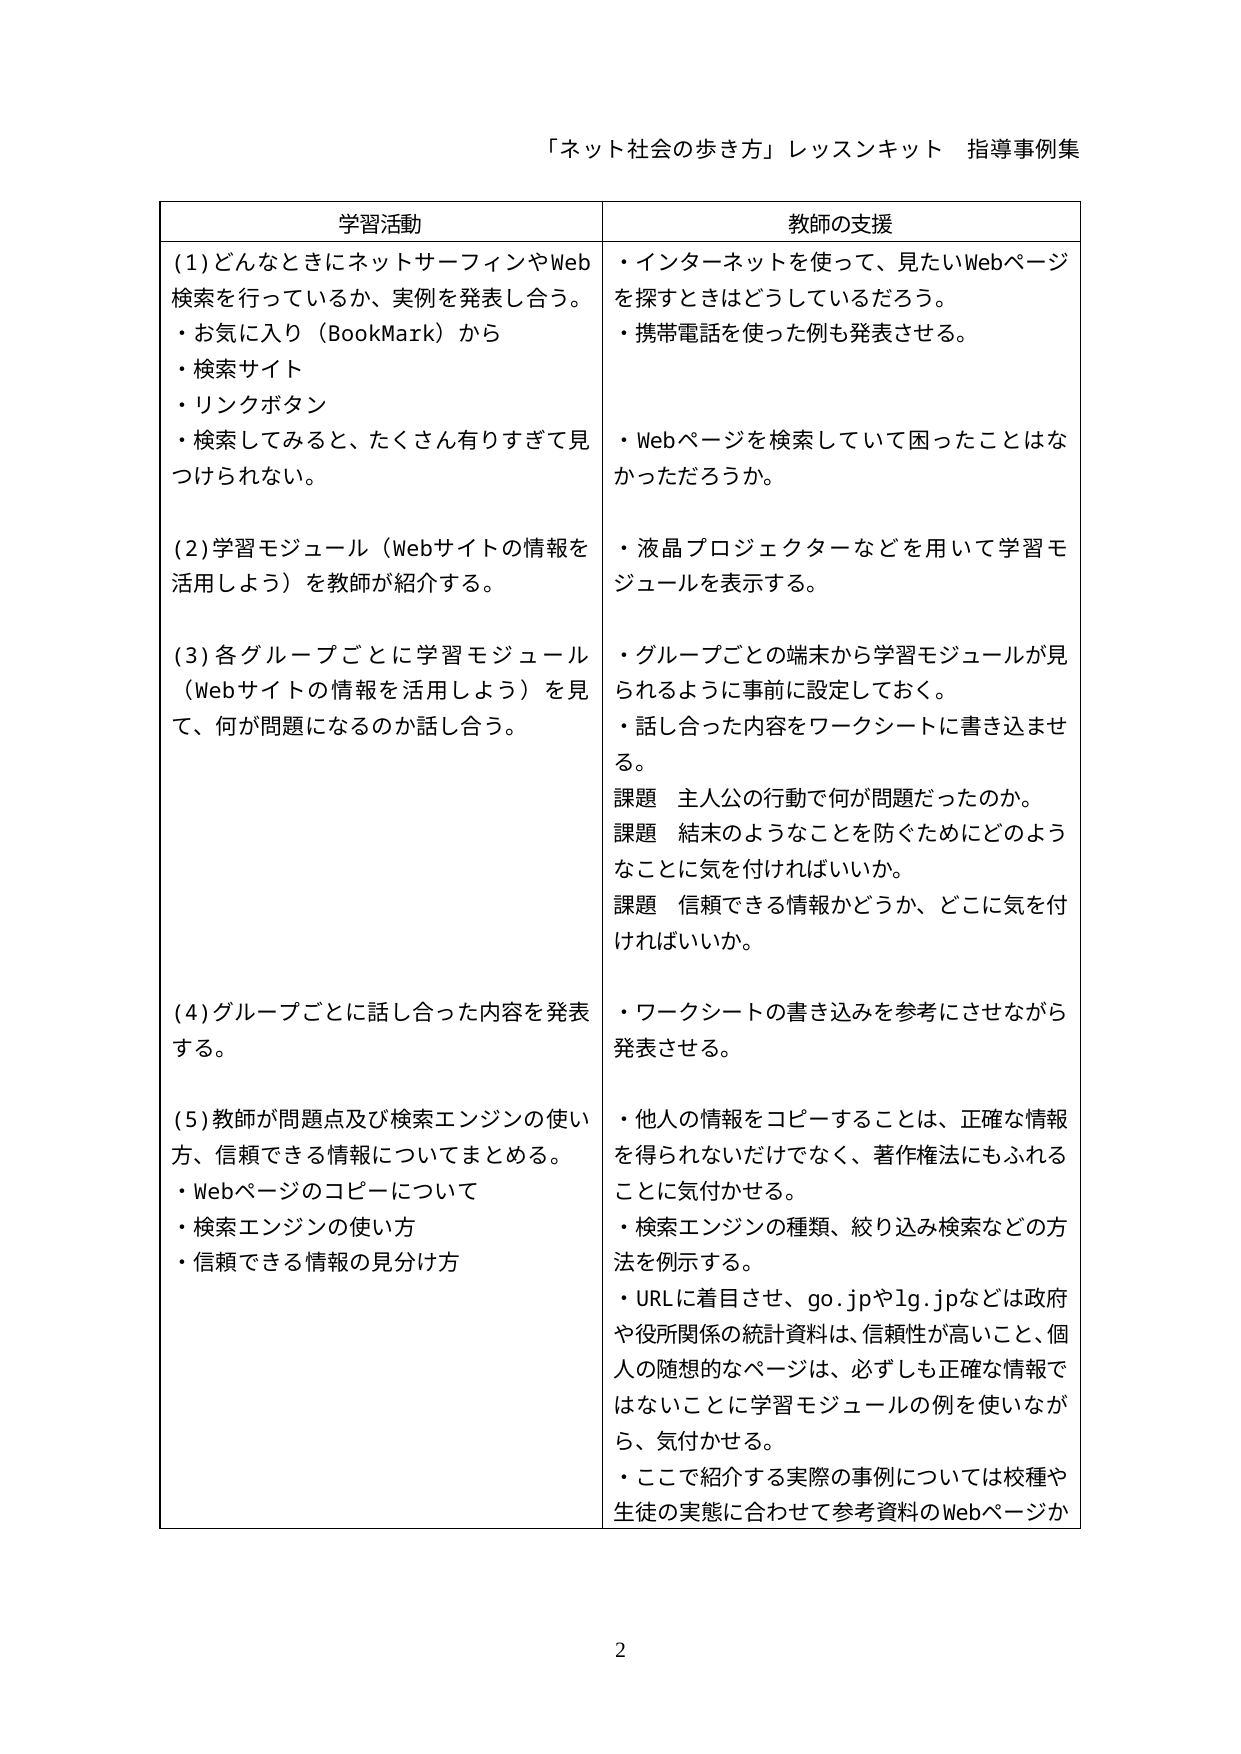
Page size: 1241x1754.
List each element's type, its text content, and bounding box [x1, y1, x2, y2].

table_cell ・インターネットを使って、見たいWebページを探すときはどうしているだろう。 ・携帯電話を使った例も発表させる。 ・Webページを検索していて困ったことはなかっただろうか。 ・液晶プロジェクターなどを用いて学習モジュールを表示する。 ・グループごとの端末から学習モジュールが見られるように事前に設定しておく。 ・話し合った内容をワークシートに書き込ませる。 課題 主人公の行動で何が問題だったのか。 課題 結末のようなことを防ぐためにどのようなことに気を付ければいいか。 課題 信頼できる情報かどうか、どこに気を付ければいいか。 ・ワークシートの書き込みを参考にさせながら発表させる。 ・他人の情報をコピーすることは、正確な情報を得られないだけでなく、著作権法にもふれることに気付かせる。 ・検索エンジンの種類、絞り込み検索などの方法を例示する。 ・URLに着目させ、go.jpやlg.jpなどは政府や役所関係の統計資料は、信頼性が高いこと、個人の随想的なページは、必ずしも正確な情報ではないことに学習モジュールの例を使いながら、気付かせる。 ・ここで紹介する実際の事例については校種や生徒の実態に合わせて参考資料のWebページか [603, 242, 1080, 1528]
table_header 教師の支援 [603, 202, 1080, 241]
table_cell (1)どんなときにネットサーフィンやWeb検索を行っているか、実例を発表し合う。 ・お気に入り（BookMark）から ・検索サイト ・リンクボタン ・検索してみると、たくさん有りすぎて見つけられない。 (2)学習モジュール（Webサイトの情報を活用しよう）を教師が紹介する。 (3)各グループごとに学習モジュール（Webサイトの情報を活用しよう）を見て、何が問題になるのか話し合う。 (4)グループごとに話し合った内容を発表する。 (5)教師が問題点及び検索エンジンの使い方、信頼できる情報についてまとめる。 ・Webページのコピーについて ・検索エンジンの使い方 ・信頼できる情報の見分け方 [161, 242, 602, 1528]
table_header 学習活動 [161, 202, 602, 241]
